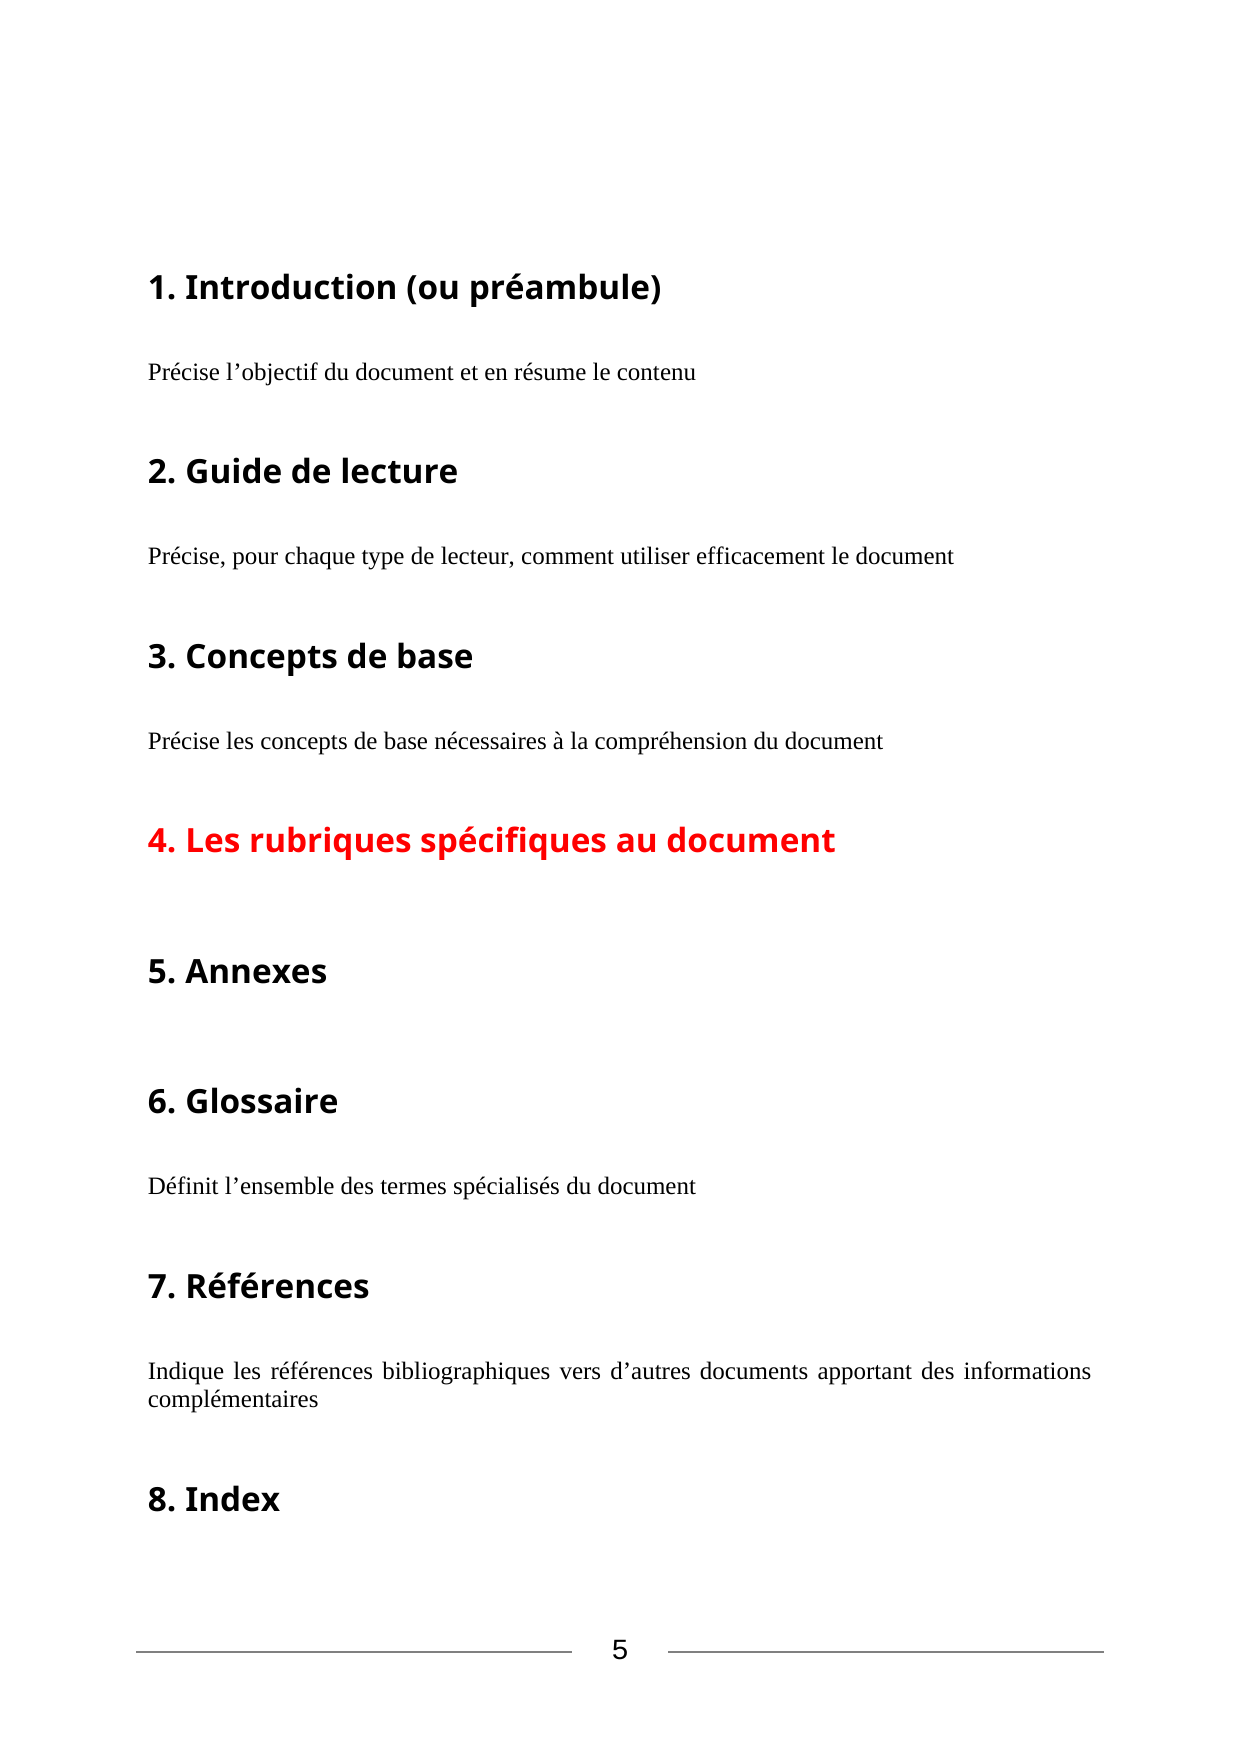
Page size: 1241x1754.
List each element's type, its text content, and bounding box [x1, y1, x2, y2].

text Précise, pour chaque type de lecteur, comment utiliser efficacement le document [148, 541, 1092, 570]
text Indique les références bibliographiques vers d’autres documents apportant des informations complémentaires [148, 1356, 1092, 1413]
subtitle Index [148, 1476, 1092, 1521]
subtitle Glossaire [148, 1078, 1092, 1124]
text Définit l’ensemble des termes spécialisés du document [148, 1171, 1092, 1200]
text Précise les concepts de base nécessaires à la compréhension du document [148, 726, 1092, 754]
text Précise l’objectif du document et en résume le contenu [148, 357, 1092, 386]
subtitle Les rubriques spécifiques au document [148, 817, 1092, 862]
subtitle Guide de lecture [148, 448, 1092, 494]
subtitle Concepts de base [148, 633, 1092, 678]
subtitle Annexes [148, 948, 1092, 993]
subtitle Introduction (ou préambule) [148, 264, 1092, 309]
subtitle Références [148, 1263, 1092, 1308]
